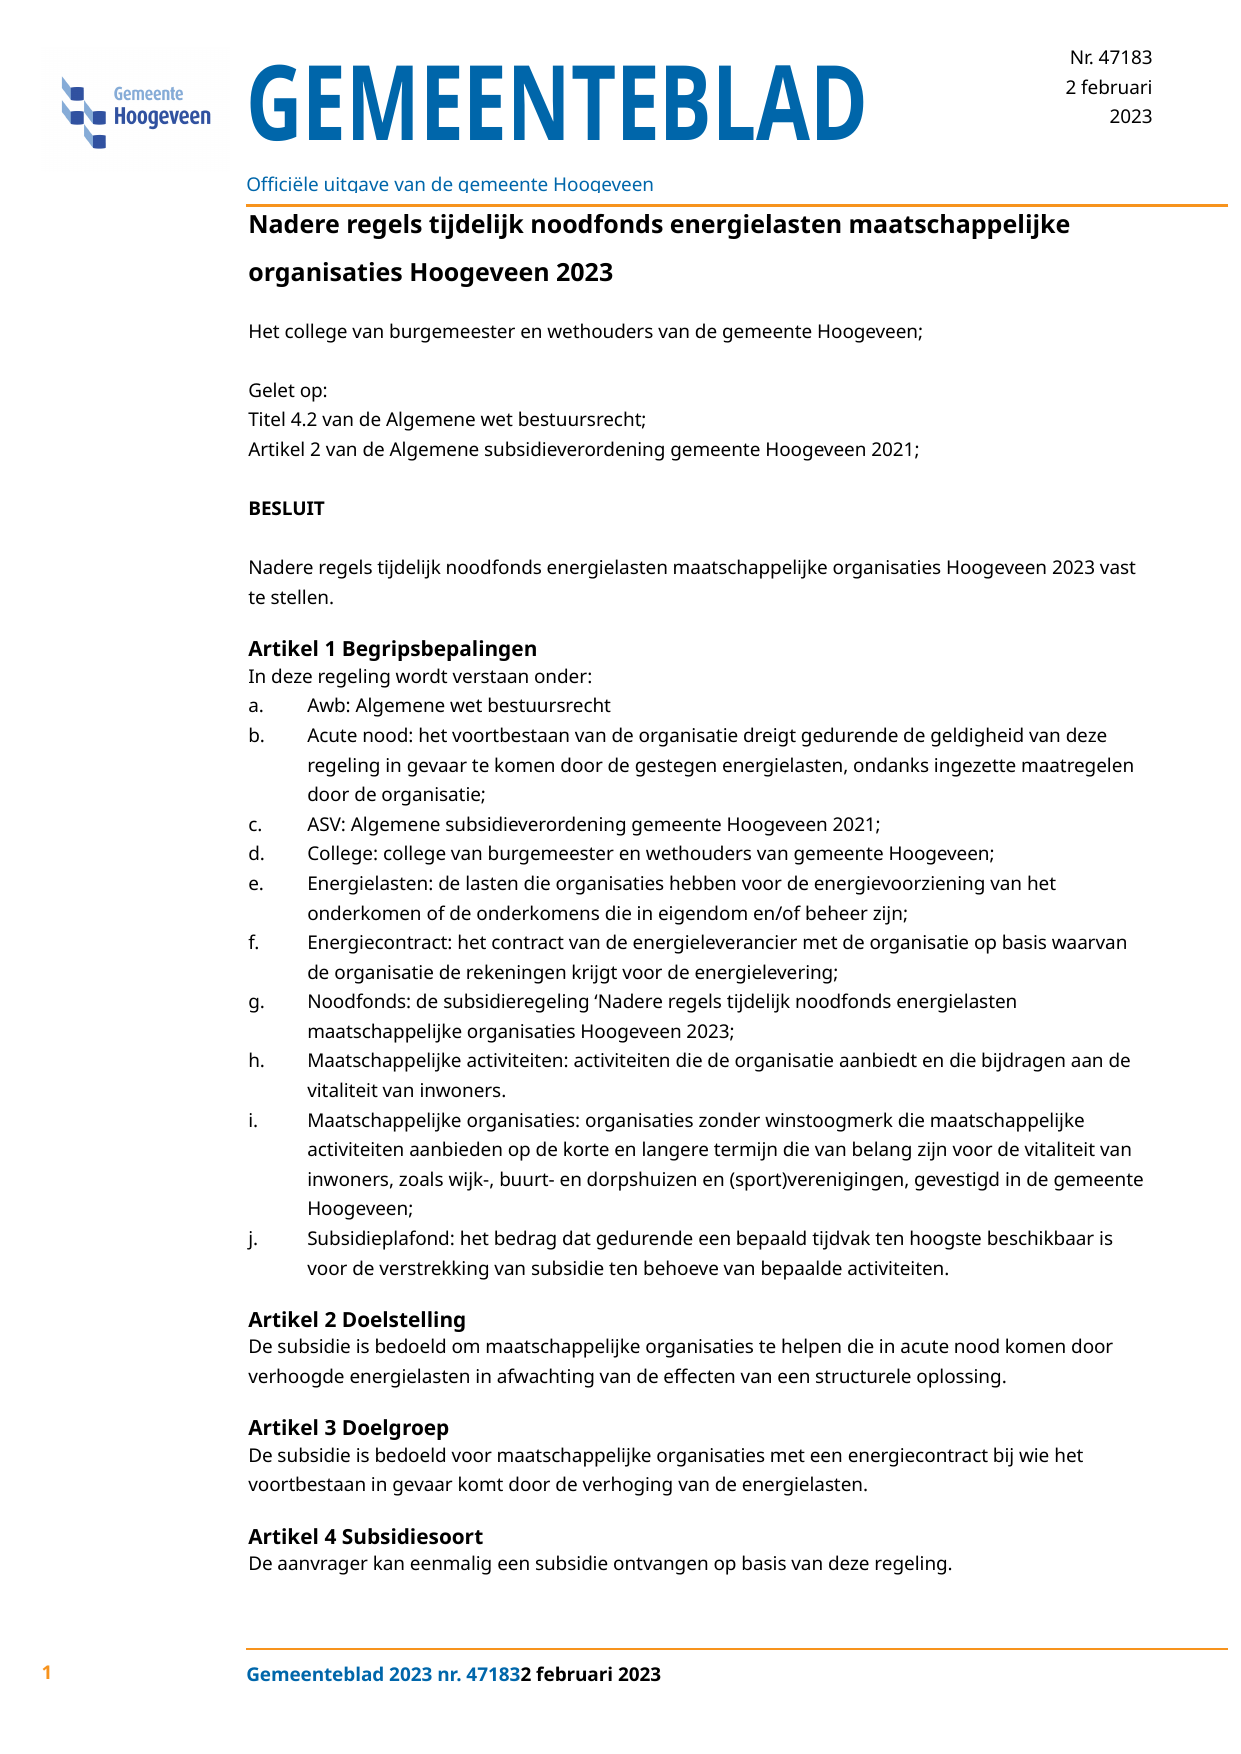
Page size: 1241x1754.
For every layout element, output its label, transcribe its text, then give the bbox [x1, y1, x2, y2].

text Artikel 1 Begripsbepalingen [248, 634, 1152, 663]
text Artikel 3 Doelgroep [248, 1413, 1152, 1442]
text Artikel 2 van de Algemene subsidieverordening gemeente Hoogeveen 2021; [248, 436, 1152, 462]
text Artikel 4 Subsidiesoort [248, 1522, 1152, 1550]
text Gelet op: [248, 377, 1152, 403]
list Noodfonds: de subsidieregeling ‘Nadere regels tijdelijk noodfonds energielasten maatschappelijke organisaties Hoogeveen 2023; [248, 988, 1152, 1044]
list Awb: Algemene wet bestuursrecht [248, 693, 1152, 718]
list Maatschappelijke activiteiten: activiteiten die de organisatie aanbiedt en die bijdragen aan de vitaliteit van inwoners. [248, 1048, 1152, 1103]
text Artikel 2 Doelstelling [248, 1305, 1152, 1333]
list Acute nood: het voortbestaan van de organisatie dreigt gedurende de geldigheid van deze regeling in gevaar te komen door de gestegen energielasten, ondanks ingezette maatregelen door de organisatie; [248, 722, 1152, 807]
list Energielasten: de lasten die organisaties hebben voor de energievoorziening van het onderkomen of de onderkomens die in eigendom en/of beheer zijn; [248, 870, 1152, 925]
text De subsidie is bedoeld voor maatschappelijke organisaties met een energiecontract bij wie het voortbestaan in gevaar komt door de verhoging van de energielasten. [248, 1442, 1152, 1497]
text De subsidie is bedoeld om maatschappelijke organisaties te helpen die in acute nood komen door verhoogde energielasten in afwachting van de effecten van een structurele oplossing. [248, 1333, 1152, 1389]
text Het college van burgemeester en wethouders van de gemeente Hoogeveen; [248, 318, 1152, 344]
text Nadere regels tijdelijk noodfonds energielasten maatschappelijke organisaties Hoogeveen 2023 vast te stellen. [248, 554, 1152, 610]
list Subsidieplafond: het bedrag dat gedurende een bepaald tijdvak ten hoogste beschikbaar is voor de verstrekking van subsidie ten behoeve van bepaalde activiteiten. [248, 1225, 1152, 1280]
list College: college van burgemeester en wethouders van gemeente Hoogeveen; [248, 841, 1152, 866]
list Energiecontract: het contract van de energieleverancier met de organisatie op basis waarvan de organisatie de rekeningen krijgt voor de energielevering; [248, 929, 1152, 984]
text De aanvrager kan eenmalig een subsidie ontvangen op basis van deze regeling. [248, 1550, 1152, 1576]
list ASV: Algemene subsidieverordening gemeente Hoogeveen 2021; [248, 811, 1152, 837]
picture [41, 47, 231, 172]
list Maatschappelijke organisaties: organisaties zonder winstoogmerk die maatschappelijke activiteiten aanbieden op de korte en langere termijn die van belang zijn voor de vitaliteit van inwoners, zoals wijk-, buurt- en dorpshuizen en (sport)verenigingen, gevestigd in de gemeente Hoogeveen; [248, 1107, 1152, 1221]
text BESLUIT [248, 495, 1152, 521]
text Titel 4.2 van de Algemene wet bestuursrecht; [248, 407, 1152, 432]
text In deze regeling wordt verstaan onder: [248, 663, 1152, 689]
text Nadere regels tijdelijk noodfonds energielasten maatschappelijke organisaties Hoogeveen 2023 [248, 207, 1152, 288]
